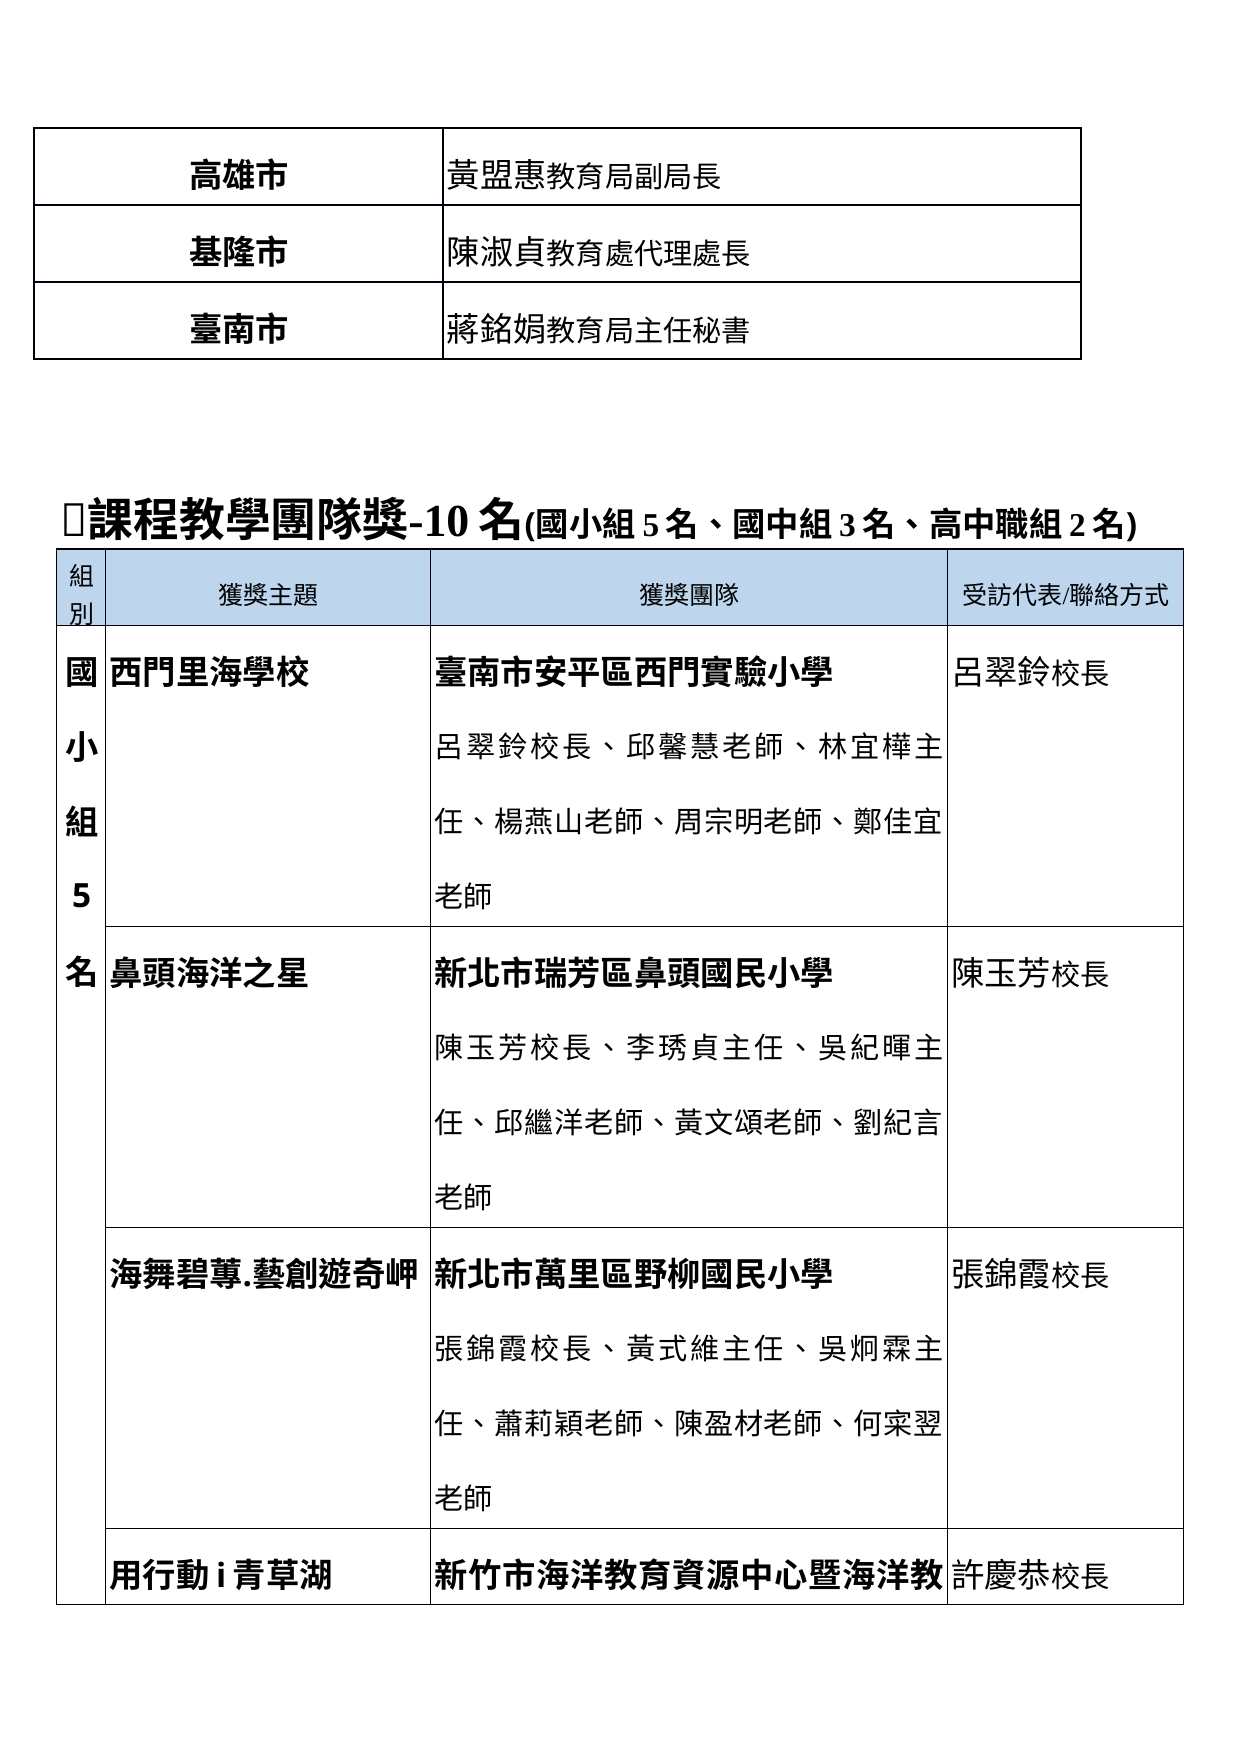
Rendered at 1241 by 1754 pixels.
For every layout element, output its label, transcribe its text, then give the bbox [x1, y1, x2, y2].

table_cell 新竹市海洋教育資源中心暨海洋教 [431, 1529, 947, 1604]
table_cell 海舞碧蓴.藝創遊奇岬 [106, 1228, 430, 1528]
table_cell 用行動i青草湖 [106, 1529, 430, 1604]
table_cell 臺南市 [35, 283, 442, 358]
table_cell 高雄市 [35, 129, 442, 204]
table_cell 新北市瑞芳區鼻頭國民小學 陳玉芳校長、李琇貞主任、吳紀暉主任、邱繼洋老師、黃文頌老師、劉紀言老師 [431, 927, 947, 1227]
table_cell 黃盟惠教育局副局長 [444, 129, 1080, 204]
table_cell 呂翠鈴校長 [948, 626, 1183, 926]
table_header 課程教學團隊獎-10名(國小組5名、國中組3名、高中職組2名) [56, 473, 1184, 548]
table_cell 臺南市安平區西門實驗小學 呂翠鈴校長、邱馨慧老師、林宜樺主任、楊燕山老師、周宗明老師、鄭佳宜老師 [431, 626, 947, 926]
table_cell 獲獎團隊 [431, 550, 947, 625]
table_cell 張錦霞校長 [948, 1228, 1183, 1528]
table_cell 基隆市 [35, 206, 442, 281]
table_cell 新北市萬里區野柳國民小學 張錦霞校長、黃式維主任、吳炯霖主任、蕭莉穎老師、陳盈材老師、何寀翌老師 [431, 1228, 947, 1528]
table_cell 西門里海學校 [106, 626, 430, 926]
table_cell 許慶恭校長 [948, 1529, 1183, 1604]
table_cell 受訪代表/聯絡方式 [948, 550, 1183, 625]
table_cell 國小組 5名 [57, 626, 105, 1604]
table_cell 鼻頭海洋之星 [106, 927, 430, 1227]
table_cell 獲獎主題 [106, 550, 430, 625]
table_cell 陳淑貞教育處代理處長 [444, 206, 1080, 281]
table_cell 組別 [57, 550, 105, 625]
table_cell 陳玉芳校長 [948, 927, 1183, 1227]
table_cell 蔣銘娟教育局主任秘書 [444, 283, 1080, 358]
